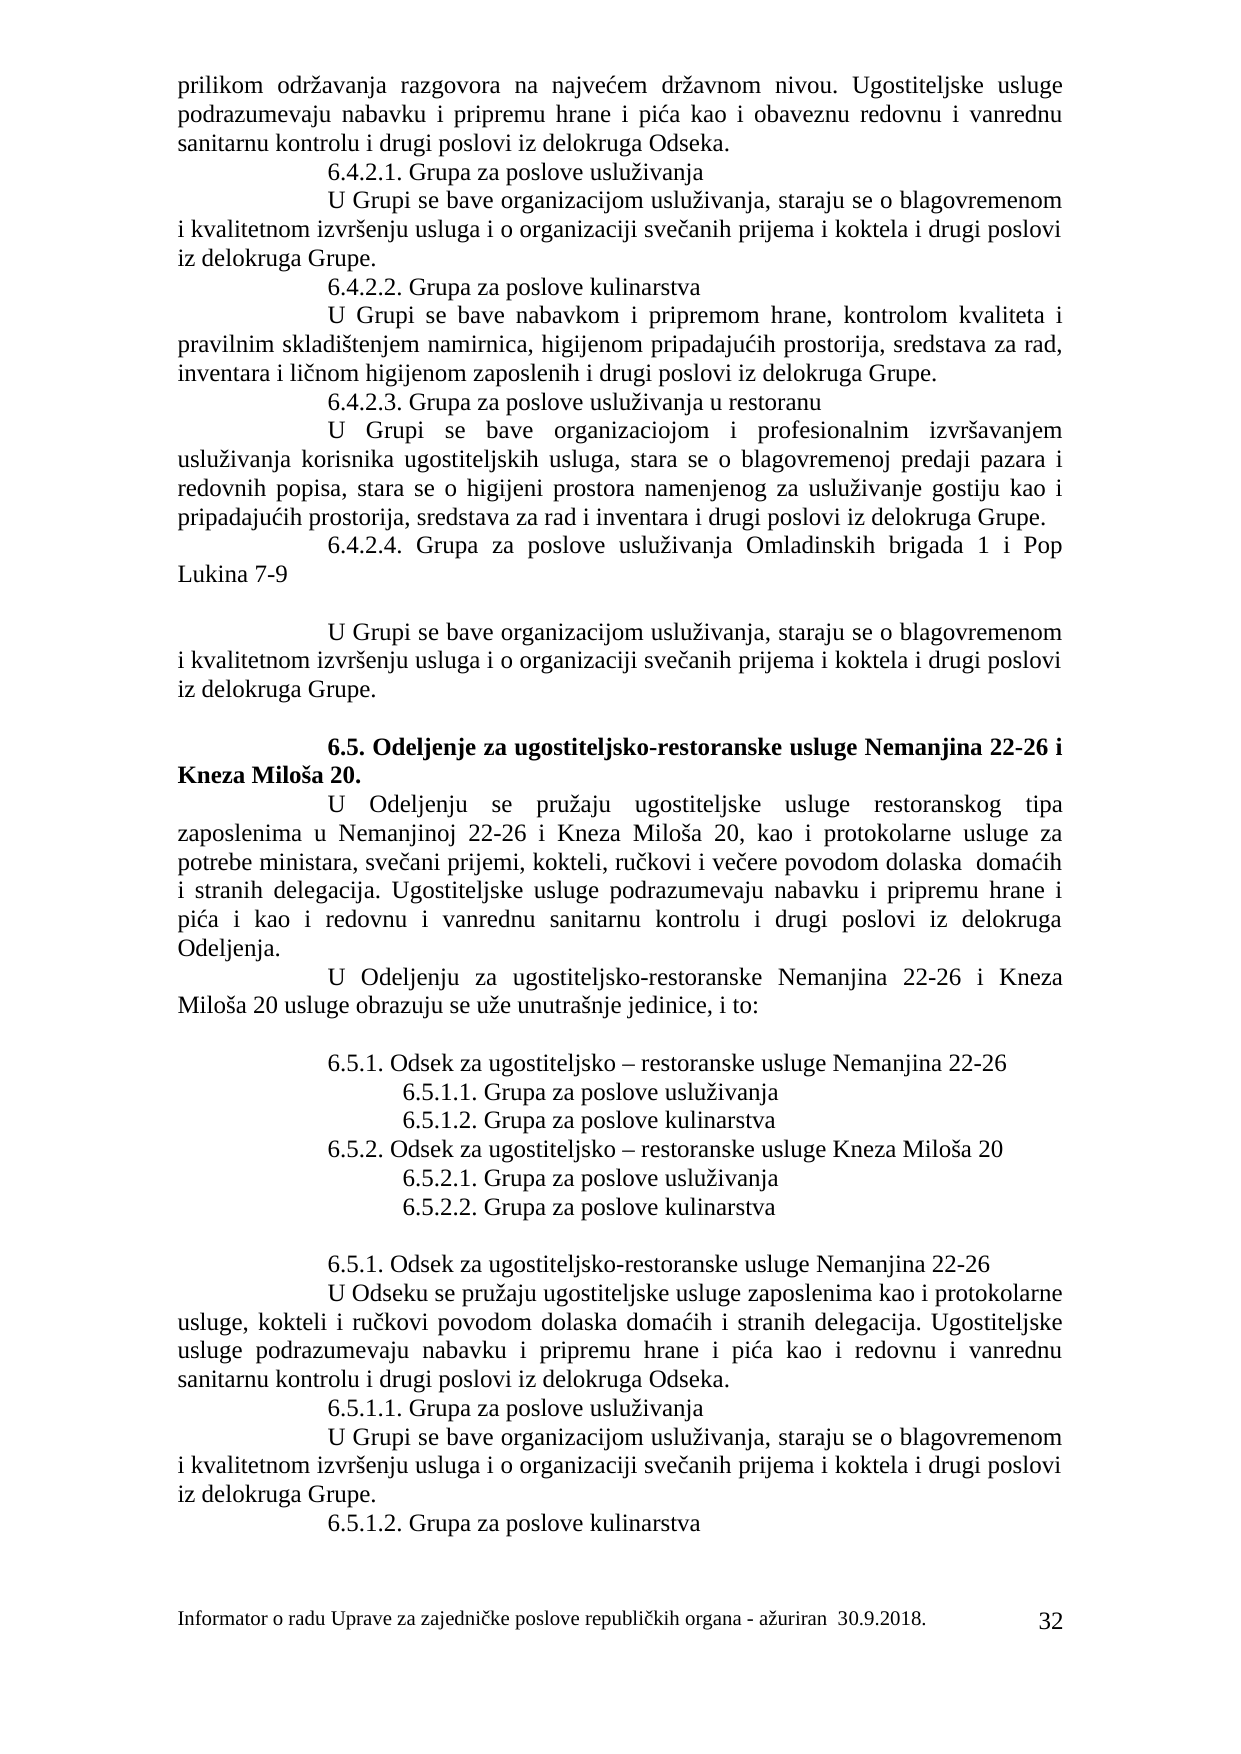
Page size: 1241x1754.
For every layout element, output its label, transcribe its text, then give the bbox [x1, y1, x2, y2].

text 6.5.1.1. Grupa za poslove usluživanja [177, 1393, 1063, 1422]
text U Grupi se bave organizacijom usluživanja, staraju se o blagovremenom i kvalitetnom izvršenju usluga i o organizaciji svečanih prijema i koktela i drugi poslovi iz delokruga Grupe. [177, 617, 1063, 703]
text 6.5.2.1. Grupa za poslove usluživanja [177, 1163, 1063, 1192]
text 6.4.2.4. Grupa za poslove usluživanja Omladinskih brigada 1 i Pop Lukina 7-9 [177, 530, 1063, 588]
text 6.4.2.3. Grupa za poslove usluživanja u restoranu [177, 387, 1063, 415]
text 6.5.2.2. Grupa za poslove kulinarstva [177, 1192, 1063, 1220]
text 6.4.2.2. Grupa za poslove kulinarstva [177, 272, 1063, 300]
text prilikom održavanja razgovora na najvećem državnom nivou. Ugostitelјske usluge podrazumevaju nabavku i pripremu hrane i pića kao i obaveznu redovnu i vanrednu sanitarnu kontrolu i drugi poslovi iz delokruga Odseka. [177, 70, 1063, 157]
text U Odelјenju za ugostitelјsko-restoranske Nemanjina 22-26 i Kneza Miloša 20 usluge obrazuju se uže unutrašnje jedinice, i to: [177, 962, 1063, 1019]
text 6.5. Odelјenje za ugostitelјsko-restoranske usluge Nemanjina 22-26 i Kneza Miloša 20. [177, 732, 1063, 789]
text 6.5.1.1. Grupa za poslove usluživanja [177, 1077, 1063, 1105]
text 6.5.1. Odsek za ugostitelјsko – restoranske usluge Nemanjina 22-26 [177, 1048, 1063, 1077]
text U Grupi se bave organizacijom usluživanja, staraju se o blagovremenom i kvalitetnom izvršenju usluga i o organizaciji svečanih prijema i koktela i drugi poslovi iz delokruga Grupe. [177, 185, 1063, 272]
text U Odelјenju se pružaju ugostitelјske usluge restoranskog tipa zaposlenima u Nemanjinoj 22-26 i Kneza Miloša 20, kao i protokolarne usluge za potrebe ministara, svečani prijemi, kokteli, ručkovi i večere povodom dolaska domaćih i stranih delegacija. Ugostitelјske usluge podrazumevaju nabavku i pripremu hrane i pića i kao i redovnu i vanrednu sanitarnu kontrolu i drugi poslovi iz delokruga Odelјenja. [177, 789, 1063, 962]
text 6.5.1. Odsek za ugostitelјsko-restoranske usluge Nemanjina 22-26 [177, 1249, 1063, 1278]
text U Grupi se bave organizacijom usluživanja, staraju se o blagovremenom i kvalitetnom izvršenju usluga i o organizaciji svečanih prijema i koktela i drugi poslovi iz delokruga Grupe. [177, 1422, 1063, 1508]
text U Odseku se pružaju ugostitelјske usluge zaposlenima kao i protokolarne usluge, kokteli i ručkovi povodom dolaska domaćih i stranih delegacija. Ugostitelјske usluge podrazumevaju nabavku i pripremu hrane i pića kao i redovnu i vanrednu sanitarnu kontrolu i drugi poslovi iz delokruga Odseka. [177, 1278, 1063, 1393]
text U Grupi se bave organizaciojom i profesionalnim izvršavanjem usluživanja korisnika ugostitelјskih usluga, stara se o blagovremenoj predaji pazara i redovnih popisa, stara se o higijeni prostora namenjenog za usluživanje gostiju kao i pripadajućih prostorija, sredstava za rad i inventara i drugi poslovi iz delokruga Grupe. [177, 415, 1063, 530]
text 6.5.1.2. Grupa za poslove kulinarstva [177, 1508, 1063, 1537]
text 6.4.2.1. Grupa za poslove usluživanja [177, 157, 1063, 185]
text U Grupi se bave nabavkom i pripremom hrane, kontrolom kvaliteta i pravilnim skladištenjem namirnica, higijenom pripadajućih prostorija, sredstava za rad, inventara i ličnom higijenom zaposlenih i drugi poslovi iz delokruga Grupe. [177, 300, 1063, 387]
text 6.5.2. Odsek za ugostitelјsko – restoranske usluge Kneza Miloša 20 [177, 1134, 1081, 1163]
text 6.5.1.2. Grupa za poslove kulinarstva [177, 1105, 1063, 1134]
